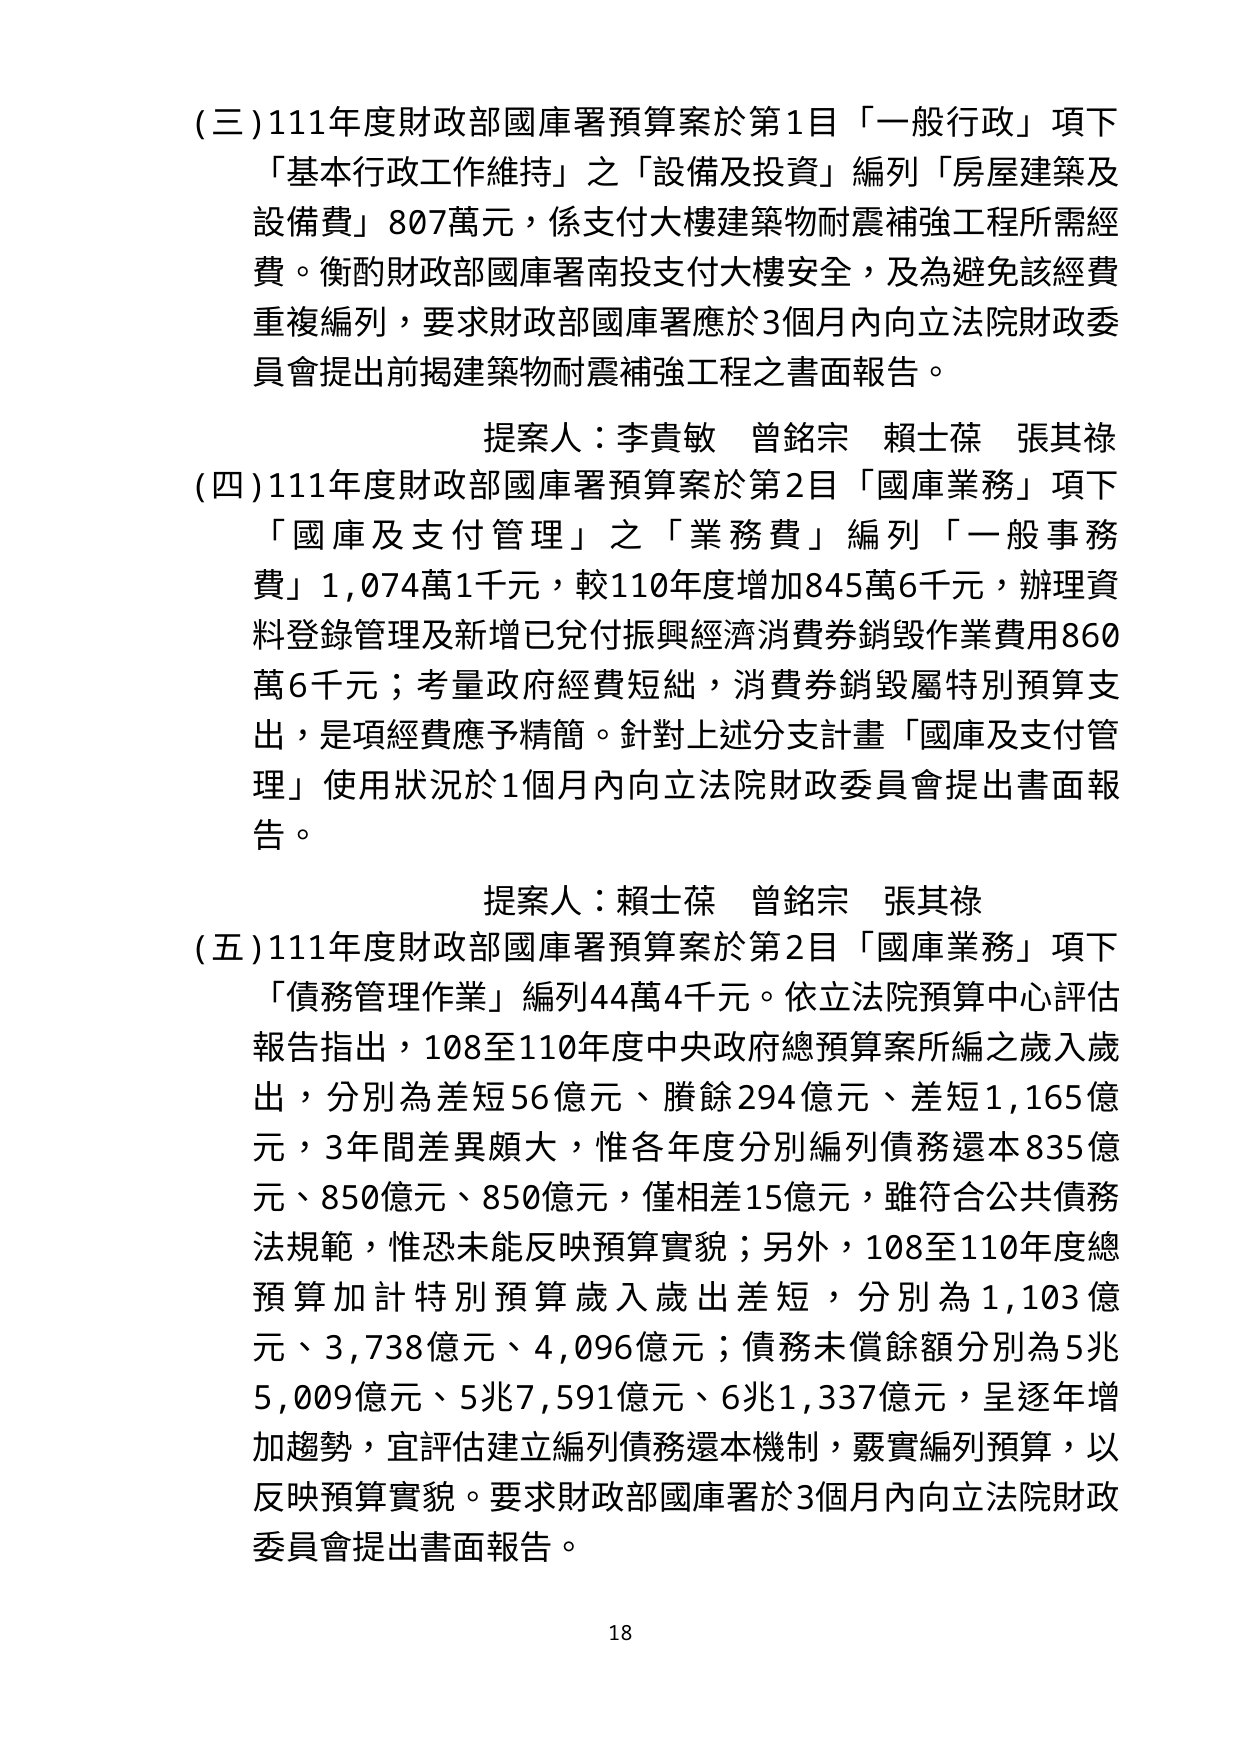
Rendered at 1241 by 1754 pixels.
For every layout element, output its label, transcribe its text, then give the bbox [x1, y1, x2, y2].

text (三)111年度財政部國庫署預算案於第1目「一般行政」項下「基本行政工作維持」之「設備及投資」編列「房屋建築及設備費」807萬元，係支付大樓建築物耐震補強工程所需經費。衡酌財政部國庫署南投支付大樓安全，及為避免該經費重複編列，要求財政部國庫署應於3個月內向立法院財政委員會提出前揭建築物耐震補強工程之書面報告。 [120, 94, 1120, 394]
text 提案人：賴士葆 曾銘宗 張其祿 [483, 857, 1120, 919]
text 提案人：李貴敏 曾銘宗 賴士葆 張其祿 [483, 394, 1120, 457]
text (四)111年度財政部國庫署預算案於第2目「國庫業務」項下「國庫及支付管理」之「業務費」編列「一般事務費」1,074萬1千元，較110年度增加845萬6千元，辦理資料登錄管理及新增已兌付振興經濟消費券銷毁作業費用860萬6千元；考量政府經費短絀，消費券銷毀屬特別預算支出，是項經費應予精簡。針對上述分支計畫「國庫及支付管理」使用狀況於1個月內向立法院財政委員會提出書面報告。 [120, 457, 1120, 857]
text (五)111年度財政部國庫署預算案於第2目「國庫業務」項下「債務管理作業」編列44萬4千元。依立法院預算中心評估報告指出，108至110年度中央政府總預算案所編之歲入歲出，分別為差短56億元、賸餘294億元、差短1,165億元，3年間差異頗大，惟各年度分別編列債務還本835億元、850億元、850億元，僅相差15億元，雖符合公共債務法規範，惟恐未能反映預算實貌；另外，108至110年度總預算加計特別預算歲入歲出差短，分別為1,103億元、3,738億元、4,096億元；債務未償餘額分別為5兆5,009億元、5兆7,591億元、6兆1,337億元，呈逐年增加趨勢，宜評估建立編列債務還本機制，覈實編列預算，以反映預算實貌。要求財政部國庫署於3個月內向立法院財政委員會提出書面報告。 [120, 919, 1120, 1569]
